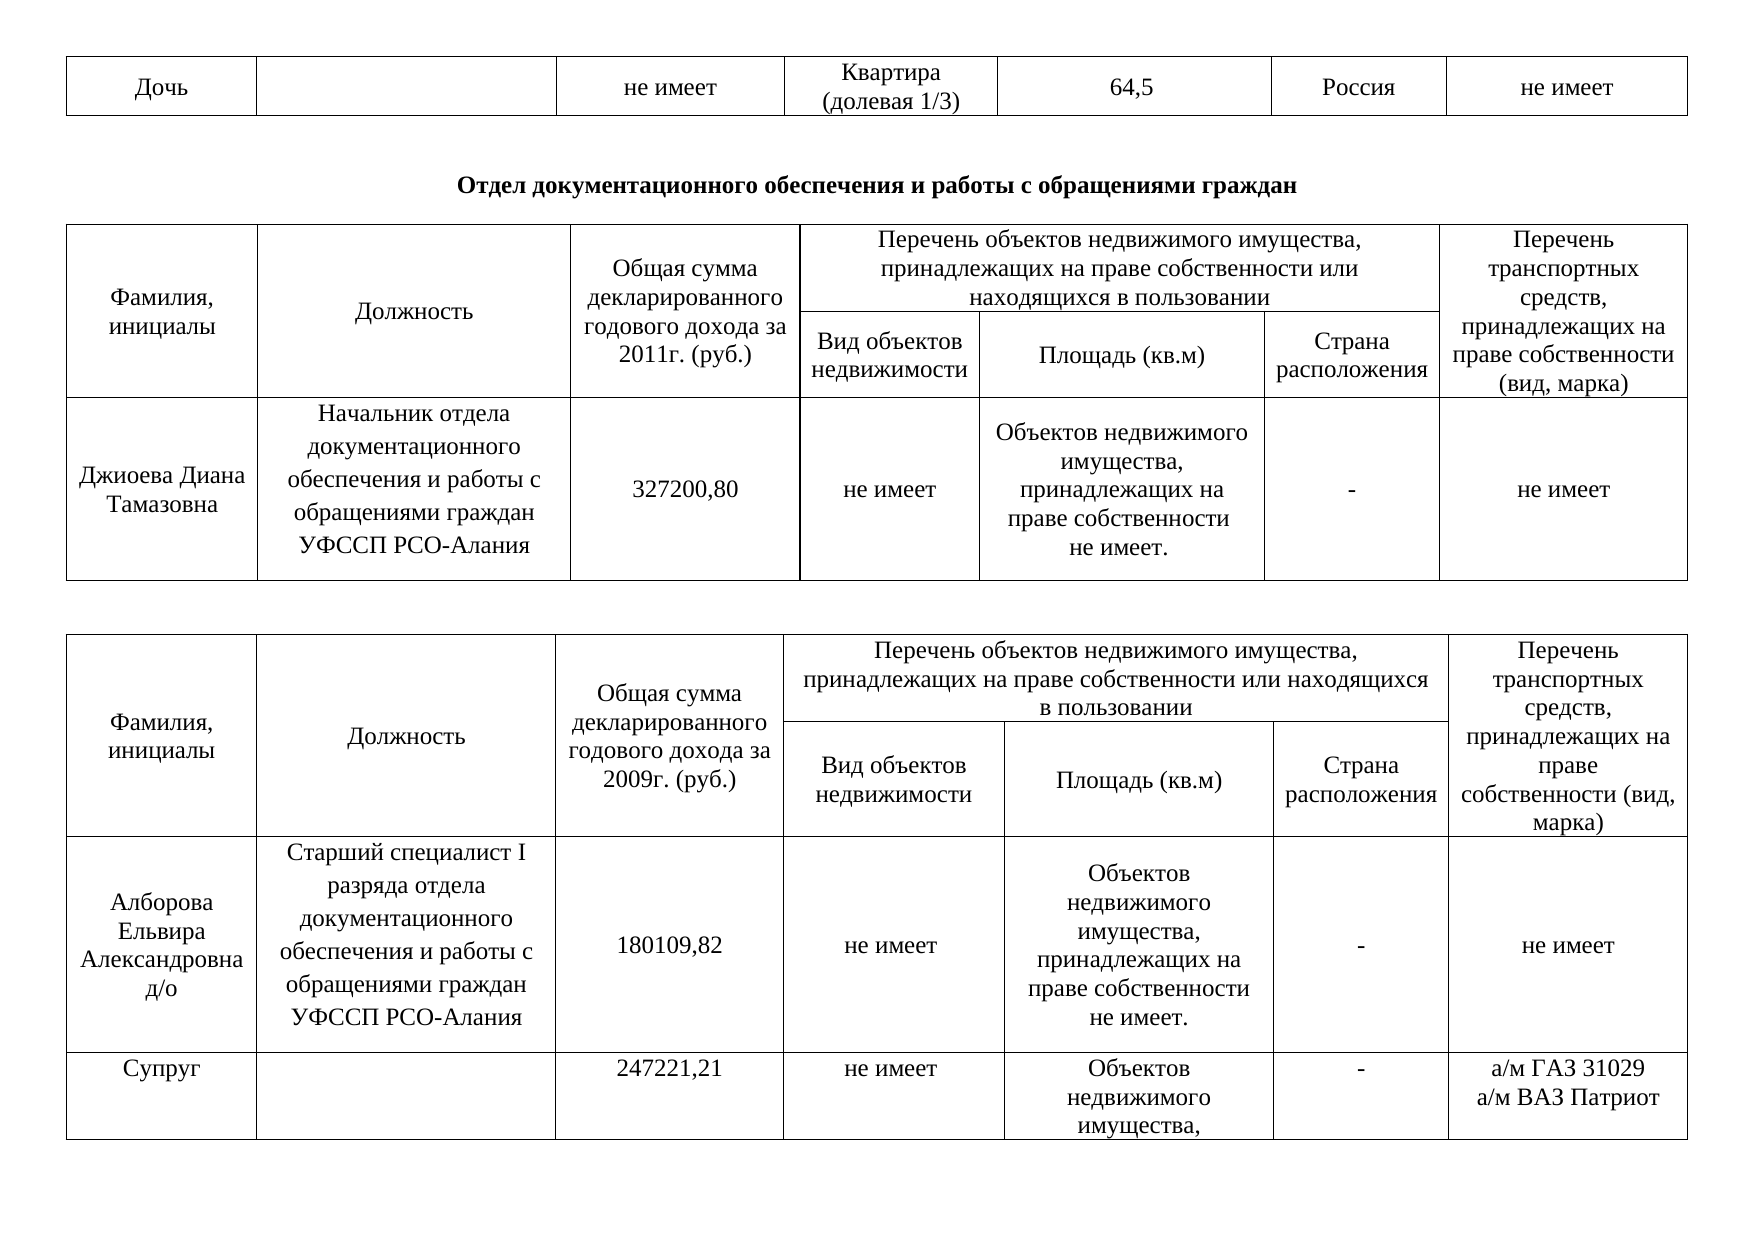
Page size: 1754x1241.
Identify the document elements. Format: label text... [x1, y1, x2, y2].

table_cell не имеет [784, 1053, 1004, 1139]
table_header Перечень транспортных средств, принадлежащих на праве собственности (вид, марка) [1440, 225, 1687, 397]
table_cell Дочь [67, 57, 256, 115]
table_cell Страна расположения [1265, 312, 1439, 397]
table_cell Площадь (кв.м) [980, 312, 1264, 397]
table_header Перечень объектов недвижимого имущества, принадлежащих на праве собственности или находящихся в пользовании [784, 635, 1448, 721]
table_cell 64,5 [998, 57, 1271, 115]
table_header Фамилия, инициалы [67, 635, 256, 836]
table_cell а/м ГАЗ 31029 а/м ВАЗ Патриот [1449, 1053, 1687, 1139]
table_cell не имеет [1449, 837, 1687, 1052]
table_header Общая сумма декларированного годового дохода за 2011г. (руб.) [571, 225, 799, 397]
table_header Должность [257, 635, 555, 836]
table_cell Квартира (долевая 1/3) [785, 57, 997, 115]
table_cell Джиоева Диана Тамазовна [67, 398, 257, 580]
table_cell Вид объектов недвижимости [801, 312, 979, 397]
table_cell Начальник отдела документационного обеспечения и работы с обращениями граждан УФССП РСО-Алания [258, 398, 570, 580]
table_header Перечень объектов недвижимого имущества, принадлежащих на праве собственности или находящихся в пользовании [801, 225, 1439, 311]
table_cell 180109,82 [556, 837, 783, 1052]
table_cell Страна расположения [1274, 722, 1448, 836]
table_cell не имеет [1440, 398, 1687, 580]
table_cell не имеет [1447, 57, 1687, 115]
table_cell 327200,80 [571, 398, 799, 580]
table_header Перечень транспортных средств, принадлежащих на праве собственности (вид, марка) [1449, 635, 1687, 836]
table_cell [257, 57, 556, 115]
table_cell Россия [1272, 57, 1446, 115]
text Отдел документационного обеспечения и работы с обращениями граждан [118, 170, 1636, 198]
table_cell - [1274, 837, 1448, 1052]
table_cell не имеет [784, 837, 1004, 1052]
table_cell [257, 1053, 555, 1139]
table_cell Старший специалист I разряда отдела документационного обеспечения и работы с обращениями граждан УФССП РСО-Алания [257, 837, 555, 1052]
table_header Общая сумма декларированного годового дохода за 2009г. (руб.) [556, 635, 783, 836]
table_cell не имеет [557, 57, 784, 115]
table_header Фамилия, инициалы [67, 225, 257, 397]
table_header Должность [258, 225, 570, 397]
table_cell не имеет [801, 398, 979, 580]
table_cell Объектов недвижимого имущества, принадлежащих на праве собственности не имеет. [980, 398, 1264, 580]
table_cell Алборова Ельвира Александровна д/о [67, 837, 256, 1052]
table_cell Объектов недвижимого имущества, принадлежащих на праве собственности не имеет. [1005, 837, 1273, 1052]
table_cell - [1274, 1053, 1448, 1139]
table_cell - [1265, 398, 1439, 580]
table_cell 247221,21 [556, 1053, 783, 1139]
table_cell супруг [67, 1053, 256, 1139]
table_cell Вид объектов недвижимости [784, 722, 1004, 836]
table_cell Объектов недвижимого имущества, [1005, 1053, 1273, 1139]
table_cell Площадь (кв.м) [1005, 722, 1273, 836]
